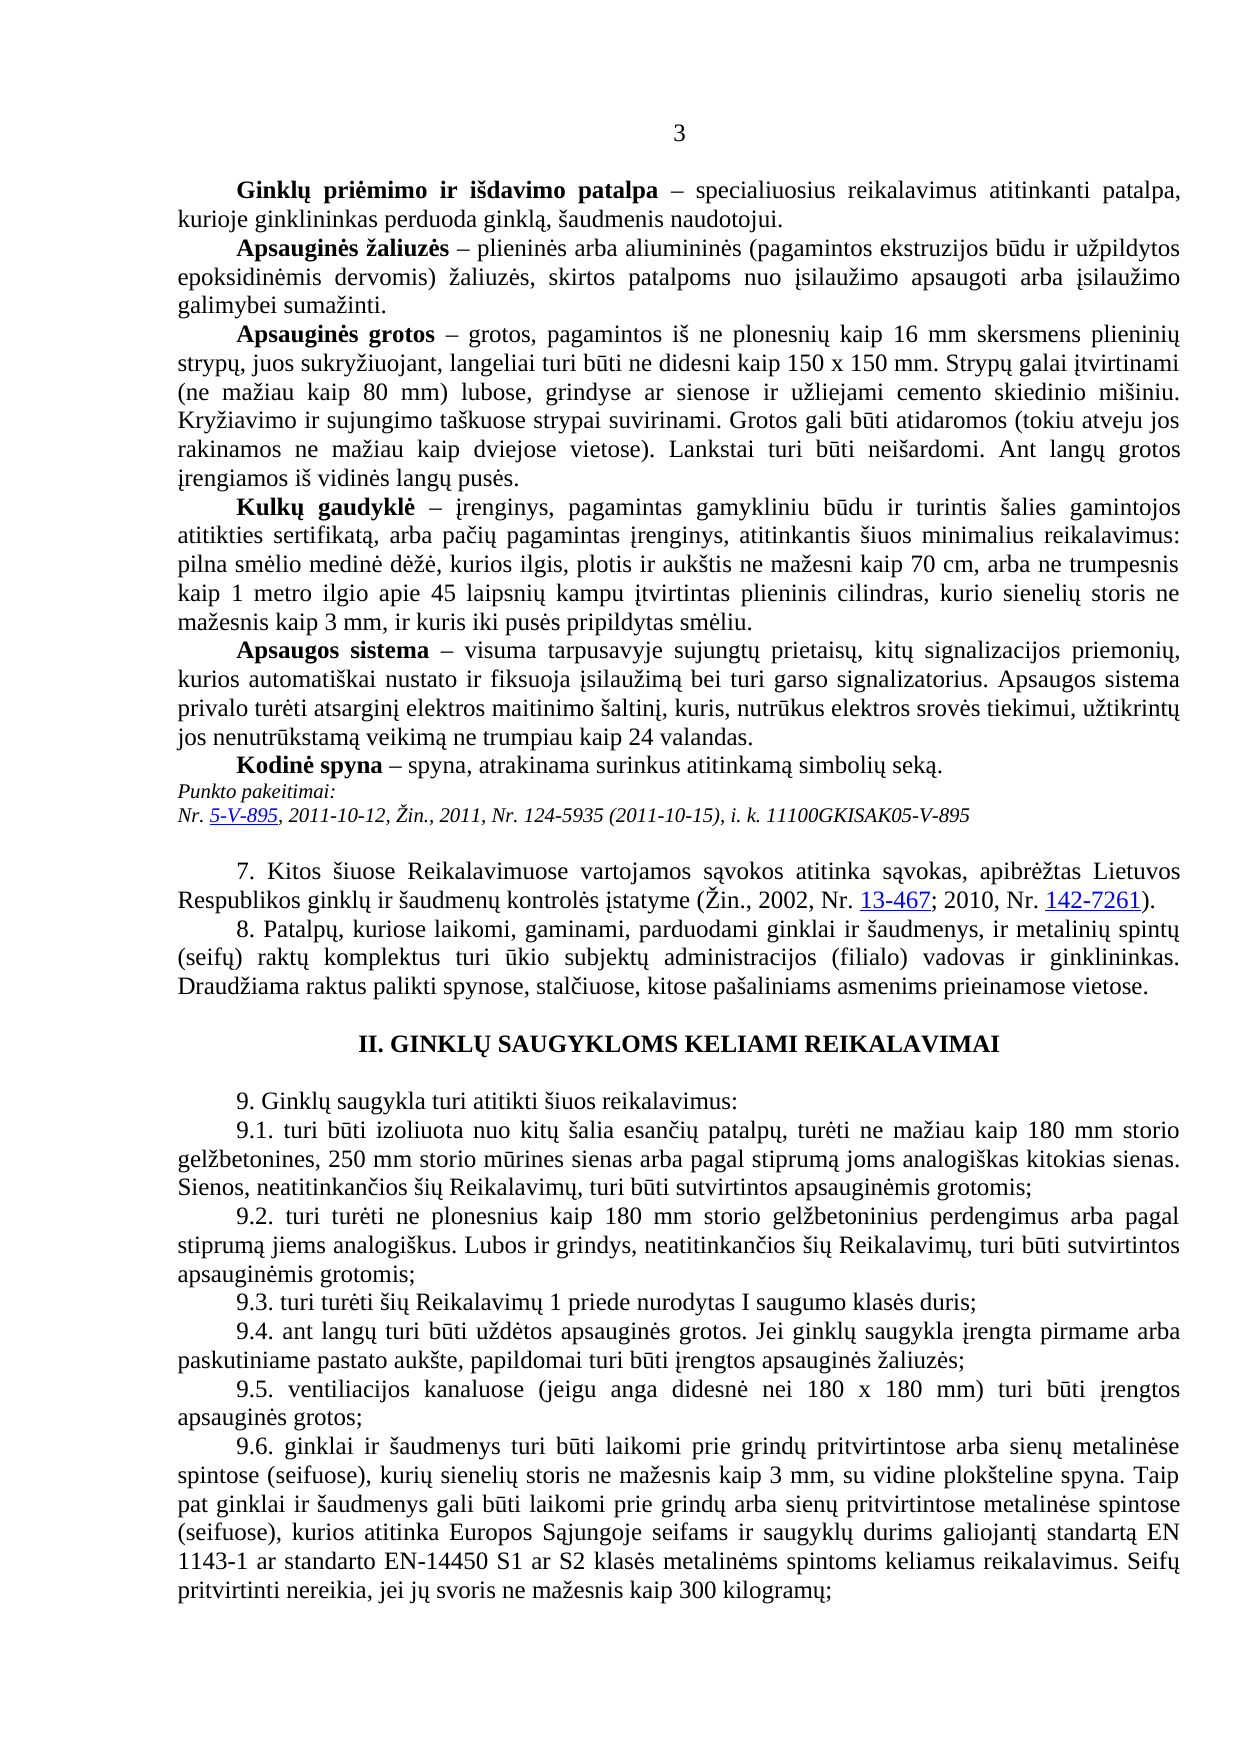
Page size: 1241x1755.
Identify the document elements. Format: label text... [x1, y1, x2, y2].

text II. Ginklų saugykloms keliami reikalavimai [177, 1029, 1181, 1057]
text 9.1. turi būti izoliuota nuo kitų šalia esančių patalpų, turėti ne mažiau kaip 180 mm storio gelžbetonines, 250 mm storio mūrines sienas arba pagal stiprumą joms analogiškas kitokias sienas. Sienos, neatitinkančios šių Reikalavimų, turi būti sutvirtintos apsauginėmis grotomis; [177, 1115, 1181, 1201]
text Ginklų priėmimo ir išdavimo patalpa – specialiuosius reikalavimus atitinkanti patalpa, kurioje ginklininkas perduoda ginklą, šaudmenis naudotojui. [177, 176, 1181, 233]
text Nr. 5-V-895, 2011-10-12, Žin., 2011, Nr. 124-5935 (2011-10-15), i. k. 11100GKISAK05-V-895 [177, 803, 1181, 827]
text 9.5. ventiliacijos kanaluose (jeigu anga didesnė nei 180 x 180 mm) turi būti įrengtos apsauginės grotos; [177, 1374, 1181, 1431]
text Kulkų gaudyklė – įrenginys, pagamintas gamykliniu būdu ir turintis šalies gamintojos atitikties sertifikatą, arba pačių pagamintas įrenginys, atitinkantis šiuos minimalius reikalavimus: pilna smėlio medinė dėžė, kurios ilgis, plotis ir aukštis ne mažesni kaip 70 cm, arba ne trumpesnis kaip 1 metro ilgio apie 45 laipsnių kampu įtvirtintas plieninis cilindras, kurio sienelių storis ne mažesnis kaip 3 mm, ir kuris iki pusės pripildytas smėliu. [177, 492, 1181, 636]
text 9. Ginklų saugykla turi atitikti šiuos reikalavimus: [177, 1086, 1181, 1115]
text Apsauginės žaliuzės – plieninės arba aliumininės (pagamintos ekstruzijos būdu ir užpildytos epoksidinėmis dervomis) žaliuzės, skirtos patalpoms nuo įsilaužimo apsaugoti arba įsilaužimo galimybei sumažinti. [177, 233, 1181, 319]
text Punkto pakeitimai: [177, 779, 1181, 803]
text 9.3. turi turėti šių Reikalavimų 1 priede nurodytas I saugumo klasės duris; [177, 1287, 1181, 1316]
text Apsaugos sistema – visuma tarpusavyje sujungtų prietaisų, kitų signalizacijos priemonių, kurios automatiškai nustato ir fiksuoja įsilaužimą bei turi garso signalizatorius. Apsaugos sistema privalo turėti atsarginį elektros maitinimo šaltinį, kuris, nutrūkus elektros srovės tiekimui, užtikrintų jos nenutrūkstamą veikimą ne trumpiau kaip 24 valandas. [177, 636, 1181, 751]
text Kodinė spyna – spyna, atrakinama surinkus atitinkamą simbolių seką. [177, 751, 1181, 779]
text 7. Kitos šiuose Reikalavimuose vartojamos sąvokos atitinka sąvokas, apibrėžtas Lietuvos Respublikos ginklų ir šaudmenų kontrolės įstatyme (Žin., 2002, Nr. 13-467; 2010, Nr. 142-7261). [177, 856, 1181, 914]
text 9.6. ginklai ir šaudmenys turi būti laikomi prie grindų pritvirtintose arba sienų metalinėse spintose (seifuose), kurių sienelių storis ne mažesnis kaip 3 mm, su vidine plokšteline spyna. Taip pat ginklai ir šaudmenys gali būti laikomi prie grindų arba sienų pritvirtintose metalinėse spintose (seifuose), kurios atitinka Europos Sąjungoje seifams ir saugyklų durims galiojantį standartą EN 1143-1 ar standarto EN-14450 S1 ar S2 klasės metalinėms spintoms keliamus reikalavimus. Seifų pritvirtinti nereikia, jei jų svoris ne mažesnis kaip 300 kilogramų; [177, 1431, 1181, 1604]
text 9.2. turi turėti ne plonesnius kaip 180 mm storio gelžbetoninius perdengimus arba pagal stiprumą jiems analogiškus. Lubos ir grindys, neatitinkančios šių Reikalavimų, turi būti sutvirtintos apsauginėmis grotomis; [177, 1201, 1181, 1287]
text 8. Patalpų, kuriose laikomi, gaminami, parduodami ginklai ir šaudmenys, ir metalinių spintų (seifų) raktų komplektus turi ūkio subjektų administracijos (filialo) vadovas ir ginklininkas. Draudžiama raktus palikti spynose, stalčiuose, kitose pašaliniams asmenims prieinamose vietose. [177, 914, 1181, 1000]
text Apsauginės grotos – grotos, pagamintos iš ne plonesnių kaip 16 mm skersmens plieninių strypų, juos sukryžiuojant, langeliai turi būti ne didesni kaip 150 x 150 mm. Strypų galai įtvirtinami (ne mažiau kaip 80 mm) lubose, grindyse ar sienose ir užliejami cemento skiedinio mišiniu. Kryžiavimo ir sujungimo taškuose strypai suvirinami. Grotos gali būti atidaromos (tokiu atveju jos rakinamos ne mažiau kaip dviejose vietose). Lankstai turi būti neišardomi. Ant langų grotos įrengiamos iš vidinės langų pusės. [177, 319, 1181, 492]
text 9.4. ant langų turi būti uždėtos apsauginės grotos. Jei ginklų saugykla įrengta pirmame arba paskutiniame pastato aukšte, papildomai turi būti įrengtos apsauginės žaliuzės; [177, 1316, 1181, 1374]
